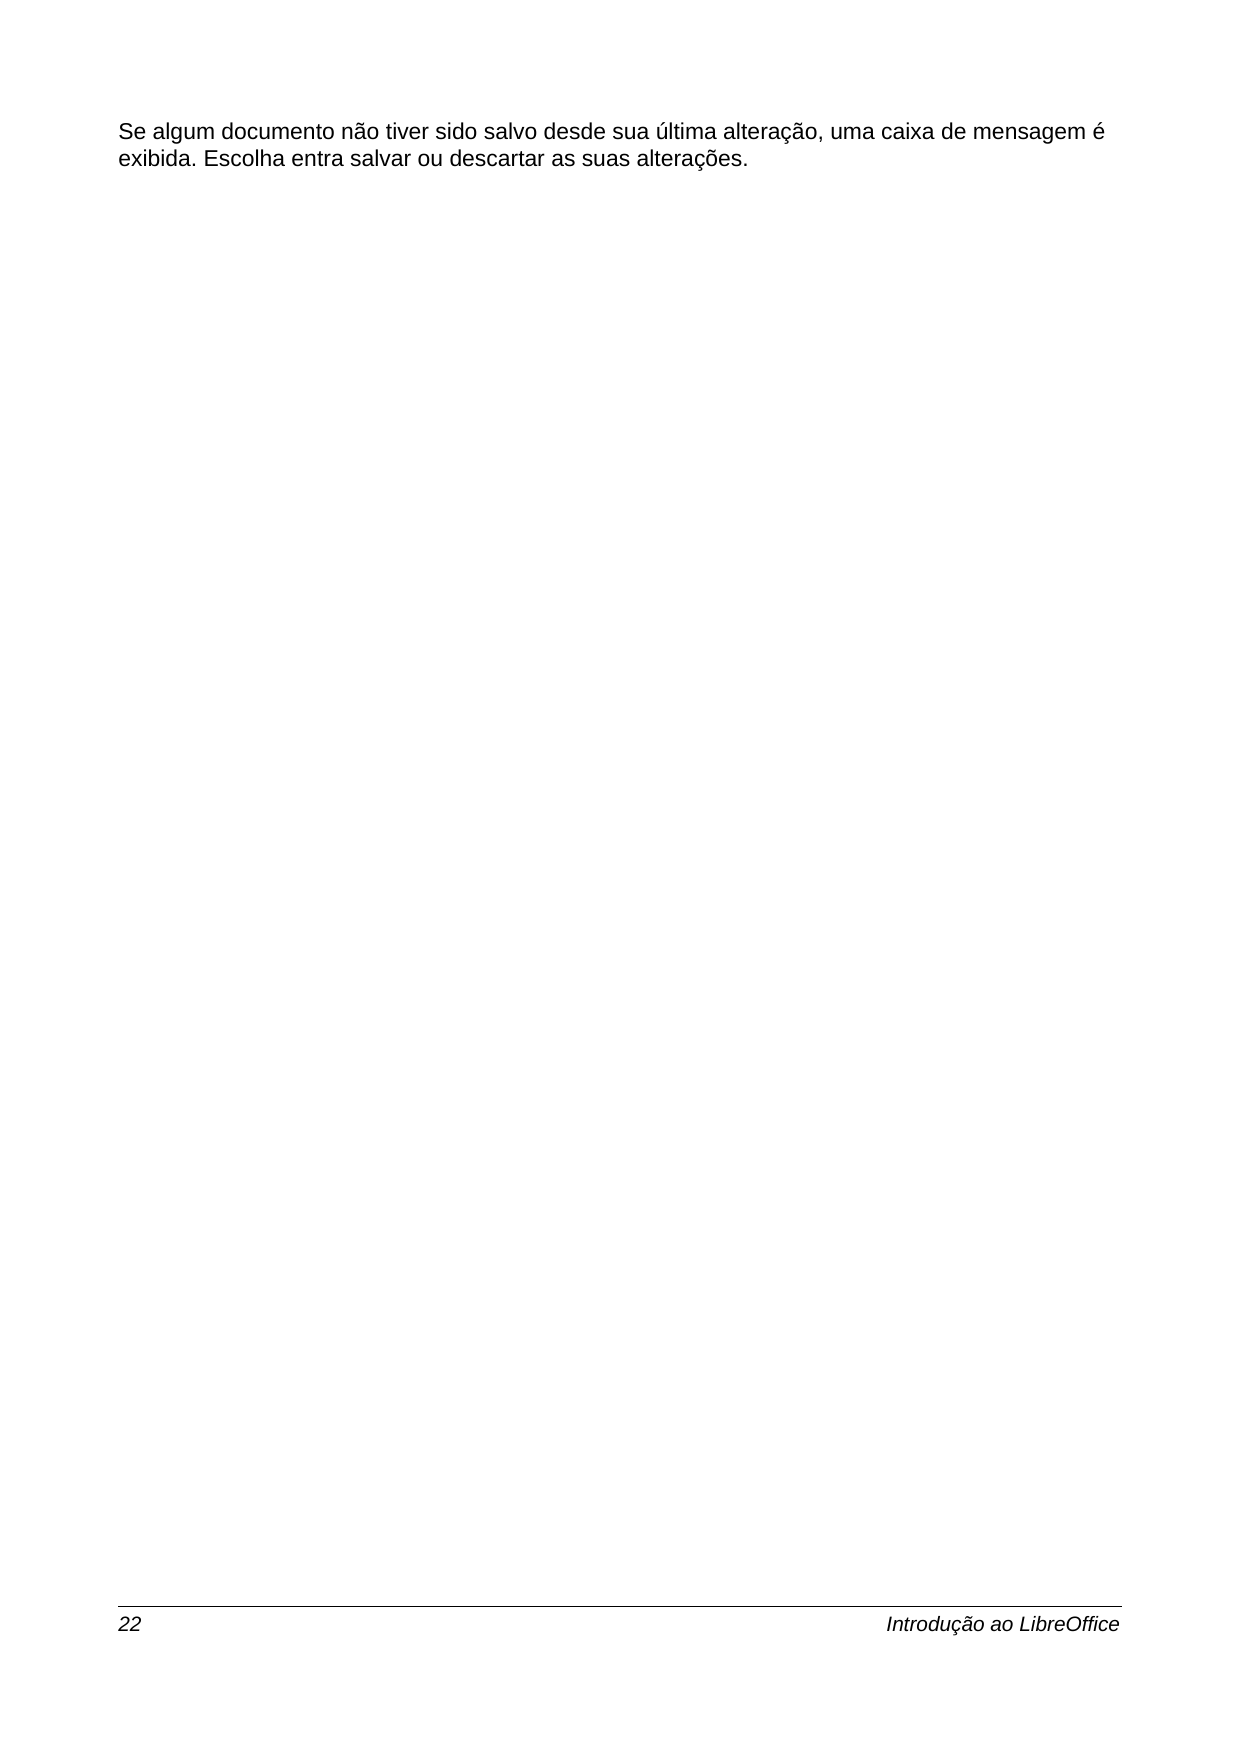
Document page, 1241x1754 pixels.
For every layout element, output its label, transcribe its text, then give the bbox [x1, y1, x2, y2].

list Se algum documento não tiver sido salvo desde sua última alteração, uma caixa de mensagem é exibida. Escolha entra salvar ou descartar as suas alterações. [118, 118, 1122, 171]
